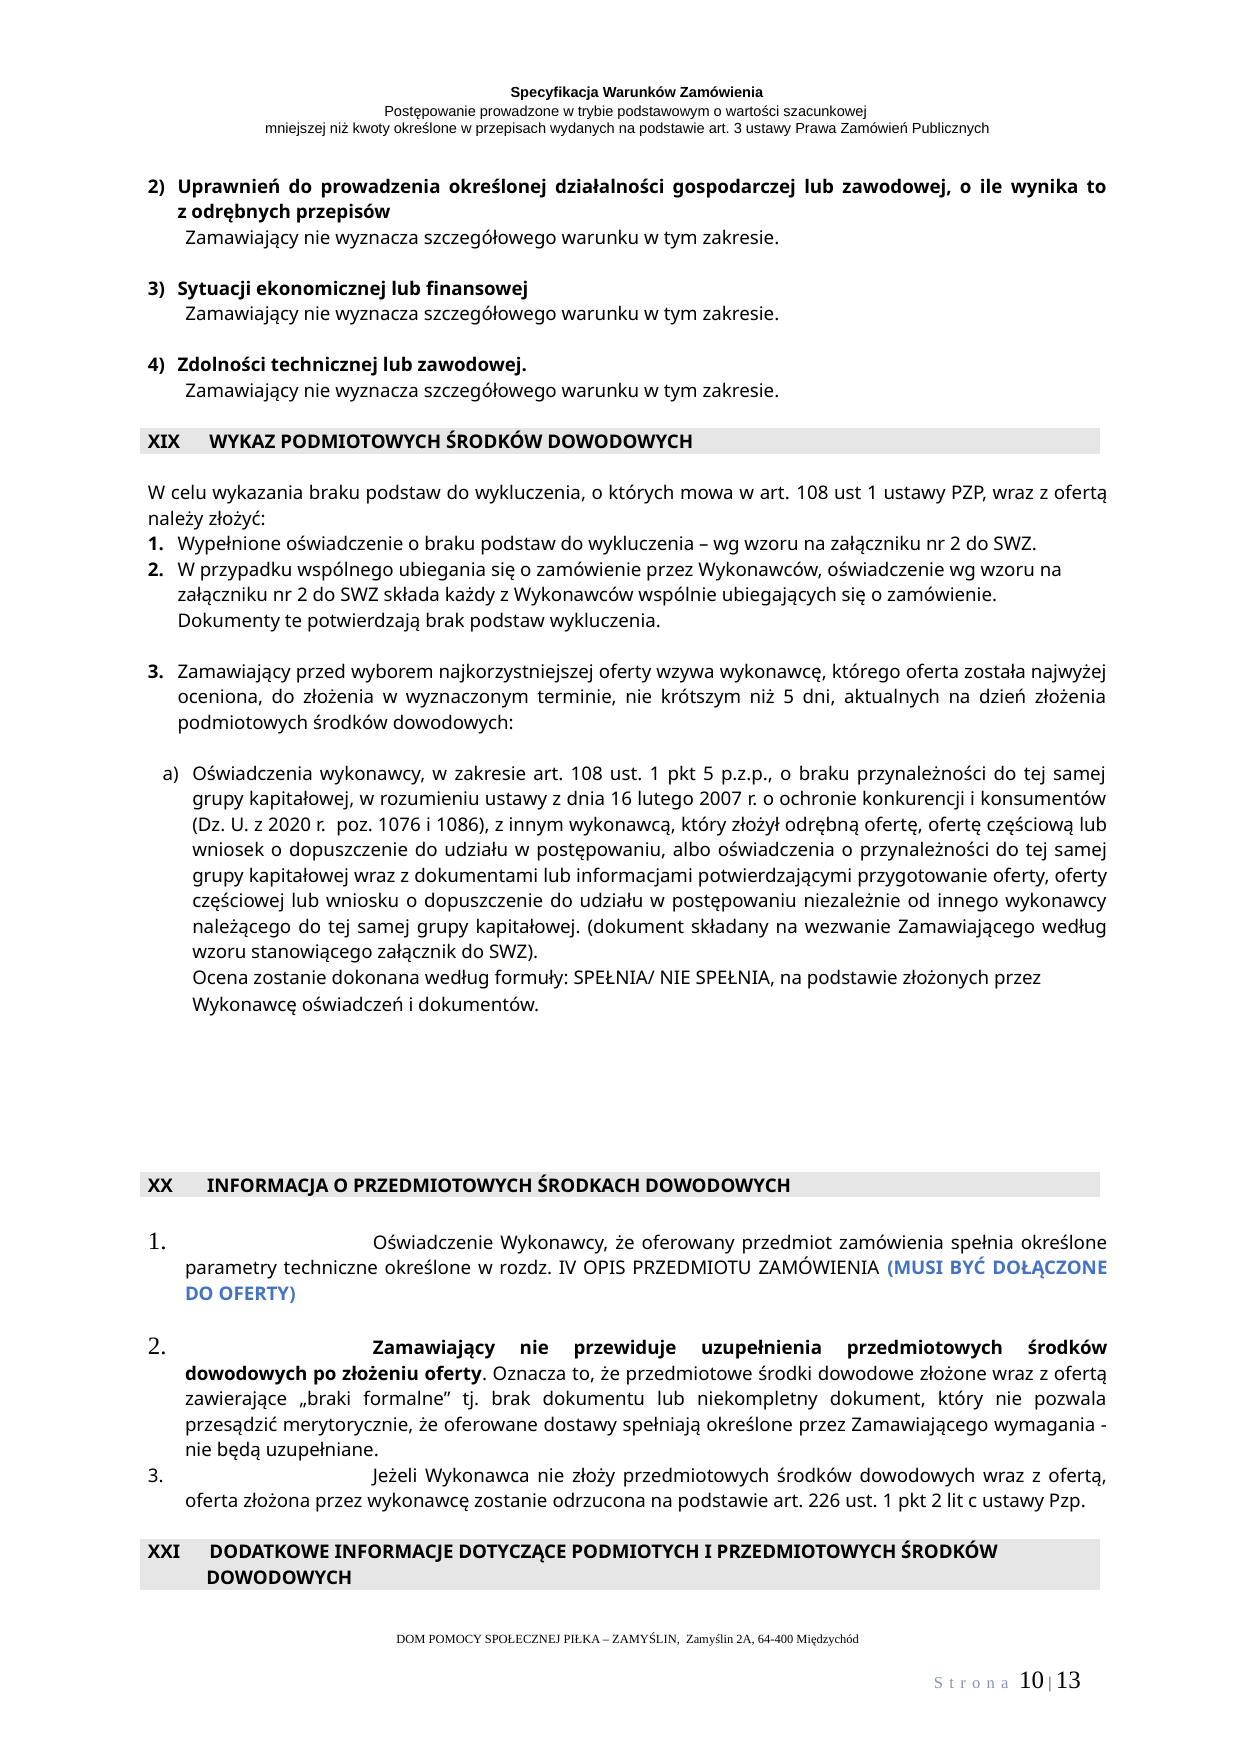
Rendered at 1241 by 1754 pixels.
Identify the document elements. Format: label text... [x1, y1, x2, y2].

text Ocena zostanie dokonana według formuły: SPEŁNIA/ NIE SPEŁNIA, na podstawie złożonych przez Wykonawcę oświadczeń i dokumentów. [192, 964, 1107, 1017]
text Zamawiający nie wyznacza szczegółowego warunku w tym zakresie. [148, 377, 1107, 403]
text Dokumenty te potwierdzają brak podstaw wykluczenia. [177, 607, 1107, 632]
list Zamawiający przed wyborem najkorzystniejszej oferty wzywa wykonawcę, którego oferta została najwyżej oceniona, do złożenia w wyznaczonym terminie, nie krótszym niż 5 dni, aktualnych na dzień złożenia podmiotowych środków dowodowych: [148, 658, 1107, 734]
list Wypełnione oświadczenie o braku podstaw do wykluczenia – wg wzoru na załączniku nr 2 do SWZ. [148, 530, 1107, 556]
table_header XX INFORMACJA O PRZEDMIOTOWYCH ŚRODKACH DOWODOWYCH [140, 1172, 1100, 1197]
list Jeżeli Wykonawca nie złoży przedmiotowych środków dowodowych wraz z ofertą, oferta złożona przez wykonawcę zostanie odrzucona na podstawie art. 226 ust. 1 pkt 2 lit c ustawy Pzp. [148, 1462, 1107, 1513]
table_header XIX WYKAZ PODMIOTOWYCH ŚRODKÓW DOWODOWYCH [140, 428, 1100, 454]
text W celu wykazania braku podstaw do wykluczenia, o których mowa w art. 108 ust 1 ustawy PZP, wraz z ofertą należy złożyć: [148, 479, 1107, 530]
list Zdolności technicznej lub zawodowej. [148, 352, 1107, 377]
list Zamawiający nie przewiduje uzupełnienia przedmiotowych środków dowodowych po złożeniu oferty. Oznacza to, że przedmiotowe środki dowodowe złożone wraz z ofertą zawierające „braki formalne” tj. brak dokumentu lub niekompletny dokument, który nie pozwala przesądzić merytorycznie, że oferowane dostawy spełniają określone przez Zamawiającego wymagania - nie będą uzupełniane. [148, 1331, 1107, 1462]
list Uprawnień do prowadzenia określonej działalności gospodarczej lub zawodowej, o ile wynika to z odrębnych przepisów [148, 173, 1107, 224]
list Oświadczenie Wykonawcy, że oferowany przedmiot zamówienia spełnia określone parametry techniczne określone w rozdz. IV OPIS PRZEDMIOTU ZAMÓWIENIA (MUSI BYĆ DOŁĄCZONE DO OFERTY) [148, 1226, 1107, 1306]
list Oświadczenia wykonawcy, w zakresie art. 108 ust. 1 pkt 5 p.z.p., o braku przynależności do tej samej grupy kapitałowej, w rozumieniu ustawy z dnia 16 lutego 2007 r. o ochronie konkurencji i konsumentów (Dz. U. z 2020 r. poz. 1076 i 1086), z innym wykonawcą, który złożył odrębną ofertę, ofertę częściową lub wniosek o dopuszczenie do udziału w postępowaniu, albo oświadczenia o przynależności do tej samej grupy kapitałowej wraz z dokumentami lub informacjami potwierdzającymi przygotowanie oferty, oferty częściowej lub wniosku o dopuszczenie do udziału w postępowaniu niezależnie od innego wykonawcy należącego do tej samej grupy kapitałowej. (dokument składany na wezwanie Zamawiającego według wzoru stanowiącego załącznik do SWZ). [162, 760, 1107, 964]
table_header XXI DODATKOWE INFORMACJE DOTYCZĄCE PODMIOTYCH I PRZEDMIOTOWYCH ŚRODKÓW DOWODOWYCH [140, 1539, 1100, 1590]
list Sytuacji ekonomicznej lub finansowej [148, 275, 1107, 301]
text Zamawiający nie wyznacza szczegółowego warunku w tym zakresie. [148, 301, 1107, 326]
list W przypadku wspólnego ubiegania się o zamówienie przez Wykonawców, oświadczenie wg wzoru na załączniku nr 2 do SWZ składa każdy z Wykonawców wspólnie ubiegających się o zamówienie. [148, 556, 1107, 607]
text Zamawiający nie wyznacza szczegółowego warunku w tym zakresie. [148, 224, 1107, 250]
